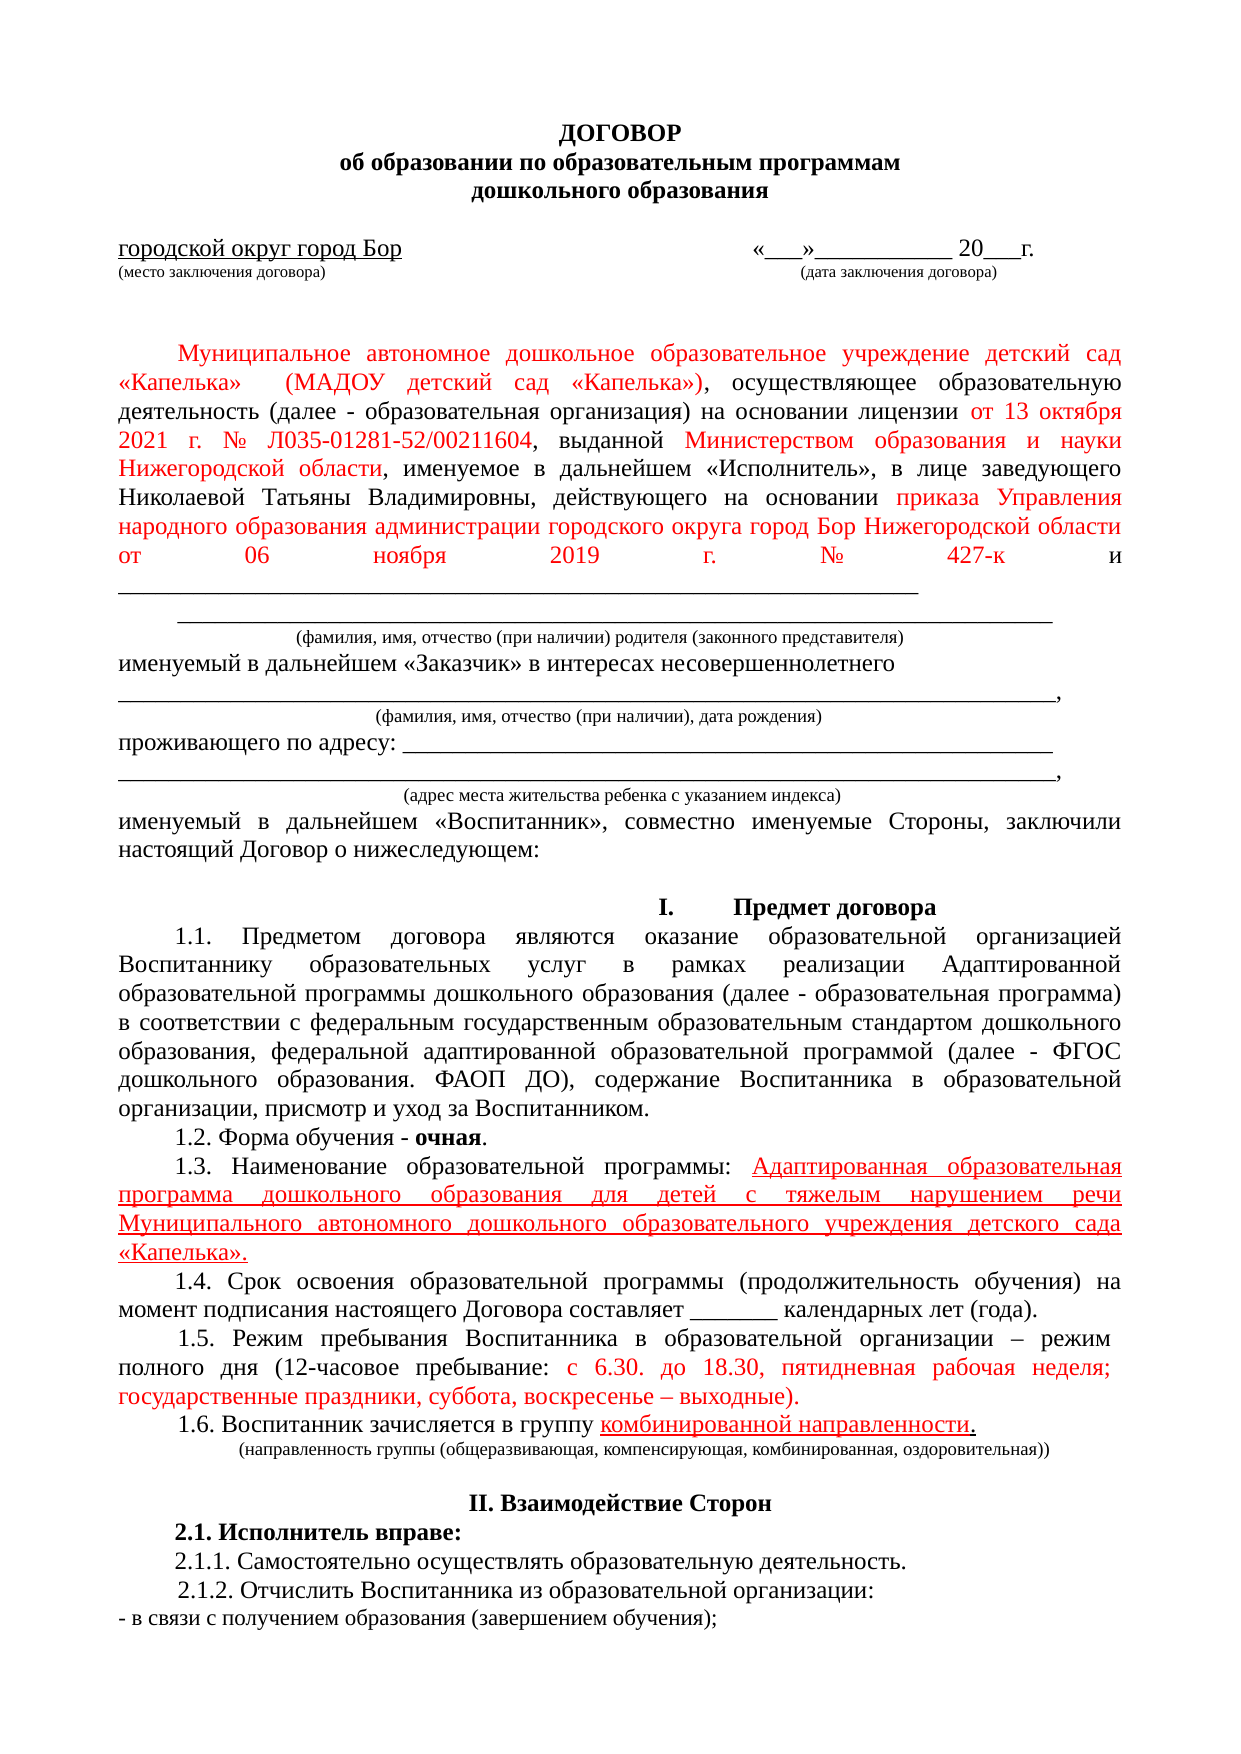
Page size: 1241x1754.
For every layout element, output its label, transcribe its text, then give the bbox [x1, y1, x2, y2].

text 2.1. Исполнитель вправе: [118, 1517, 1122, 1546]
text 1.6. Воспитанник зачисляется в группу комбинированной направленности. [118, 1409, 1112, 1438]
text 1.4. Срок освоения образовательной программы (продолжительность обучения) на момент подписания настоящего Договора составляет _______ календарных лет (года). [118, 1266, 1122, 1323]
text именуемый в дальнейшем «Воспитанник», совместно именуемые Стороны, заключили настоящий Договор о нижеследующем: [118, 806, 1122, 863]
text Муниципальное автономное дошкольное образовательное учреждение детский сад «Капелька» (МАДОУ детский сад «Капелька»), осуществляющее образовательную деятельность (далее - образовательная организация) на основании лицензии от 13 октября 2021 г. № Л035-01281-52/00211604, выданной Министерством образования и науки Нижегородской области, именуемое в дальнейшем «Исполнитель», в лице заведующего Николаевой Татьяны Владимировны, действующего на основании приказа Управления народного образования администрации городского округа город Бор Нижегородской области от 06 ноября 2019 г. № 427-к и ________________________________________________________________ [118, 338, 1122, 597]
text 1.2. Форма обучения - очная. [118, 1122, 1122, 1151]
text - в связи с получением образования (завершением обучения); [118, 1603, 1122, 1630]
text 2.1.2. Отчислить Воспитанника из образовательной организации: [118, 1575, 1112, 1603]
text ДОГОВОР [118, 118, 1122, 147]
text ______________________________________________________________________ [118, 597, 1122, 626]
text 1.1. Предметом договора являются оказание образовательной организацией Воспитаннику образовательных услуг в рамках реализации Адаптированной образовательной программы дошкольного образования (далее - образовательная программа) в соответствии с федеральным государственным образовательным стандартом дошкольного образования, федеральной адаптированной образовательной программой (далее - ФГОС дошкольного образования. ФАОП ДО), содержание Воспитанника в образовательной организации, присмотр и уход за Воспитанником. [118, 921, 1122, 1122]
text 1.5. Режим пребывания Воспитанника в образовательной организации – режим полного дня (12-часовое пребывание: с 6.30. до 18.30, пятидневная рабочая неделя; государственные праздники, суббота, воскресенье – выходные). [118, 1323, 1112, 1409]
text (фамилия, имя, отчество (при наличии) родителя (законного представителя) [118, 626, 1122, 648]
text дошкольного образования [118, 176, 1122, 204]
text проживающего по адресу: ____________________________________________________ [118, 727, 1122, 755]
text Муниципального автономного дошкольного образовательного учреждения детского сада [118, 1206, 1122, 1233]
text (адрес места жительства ребенка с указанием индекса) [118, 784, 1122, 806]
text об образовании по образовательным программам [118, 147, 1122, 176]
text (направленность группы (общеразвивающая, компенсирующая, комбинированная, оздоровительная)) [118, 1438, 1112, 1460]
text ___________________________________________________________________________, [118, 755, 1122, 784]
text (фамилия, имя, отчество (при наличии), дата рождения) [118, 705, 1122, 727]
list Предмет договора [473, 892, 1122, 921]
text именуемый в дальнейшем «Заказчик» в интересах несовершеннолетнего ___________________________________________________________________________, [118, 648, 1122, 705]
text городской округ город Бор «___»___________ 20___г. [118, 233, 1122, 262]
text «Капелька». [118, 1235, 1122, 1266]
text II. Взаимодействие Сторон [118, 1488, 1122, 1517]
text 1.3. Наименование образовательной программы: Адаптированная образовательная программа дошкольного образования для детей с тяжелым нарушением речи [118, 1151, 1122, 1204]
text (место заключения договора) (дата заключения договора) [118, 262, 1122, 281]
text 2.1.1. Самостоятельно осуществлять образовательную деятельность. [118, 1546, 1122, 1575]
